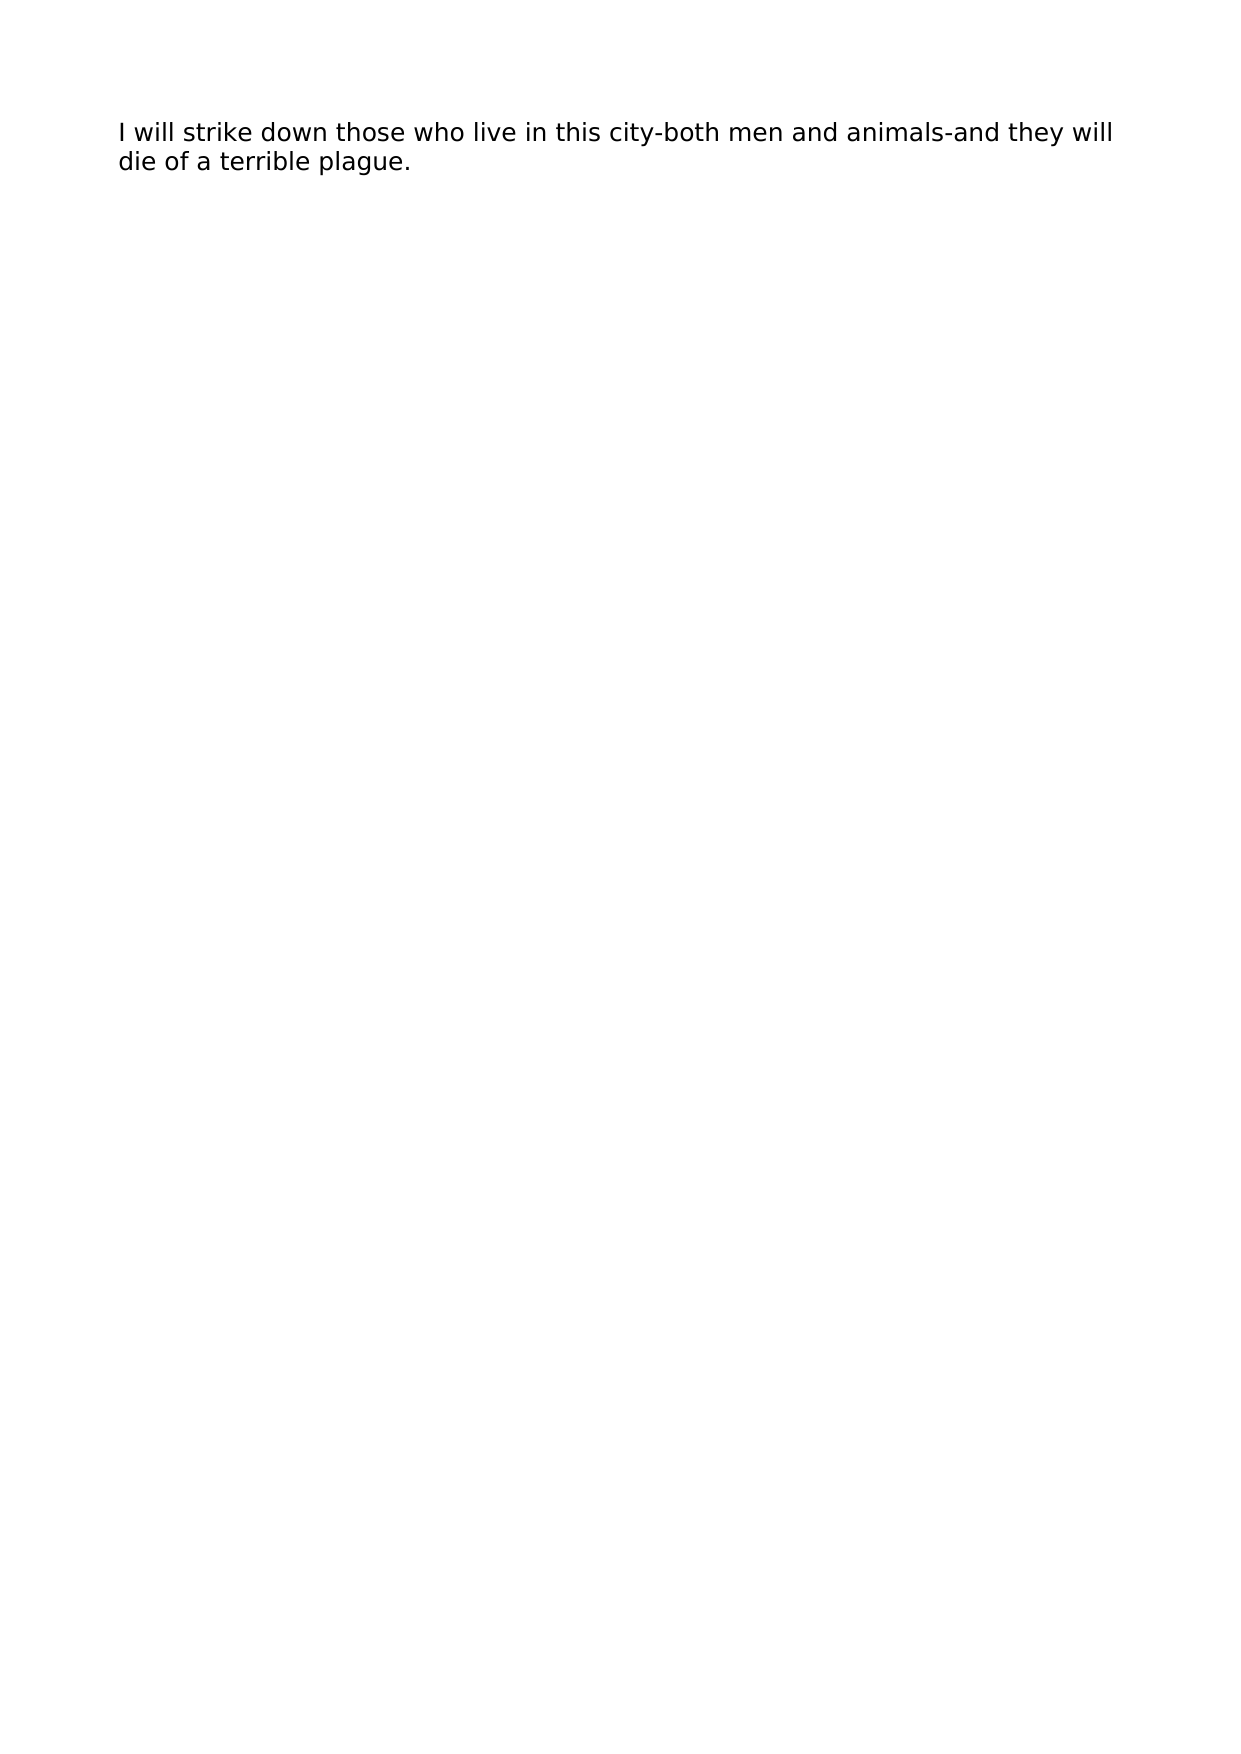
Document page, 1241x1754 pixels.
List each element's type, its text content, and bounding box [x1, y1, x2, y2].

text I will strike down those who live in this city-both men and animals-and they will die of a terrible plague. [118, 118, 1122, 176]
